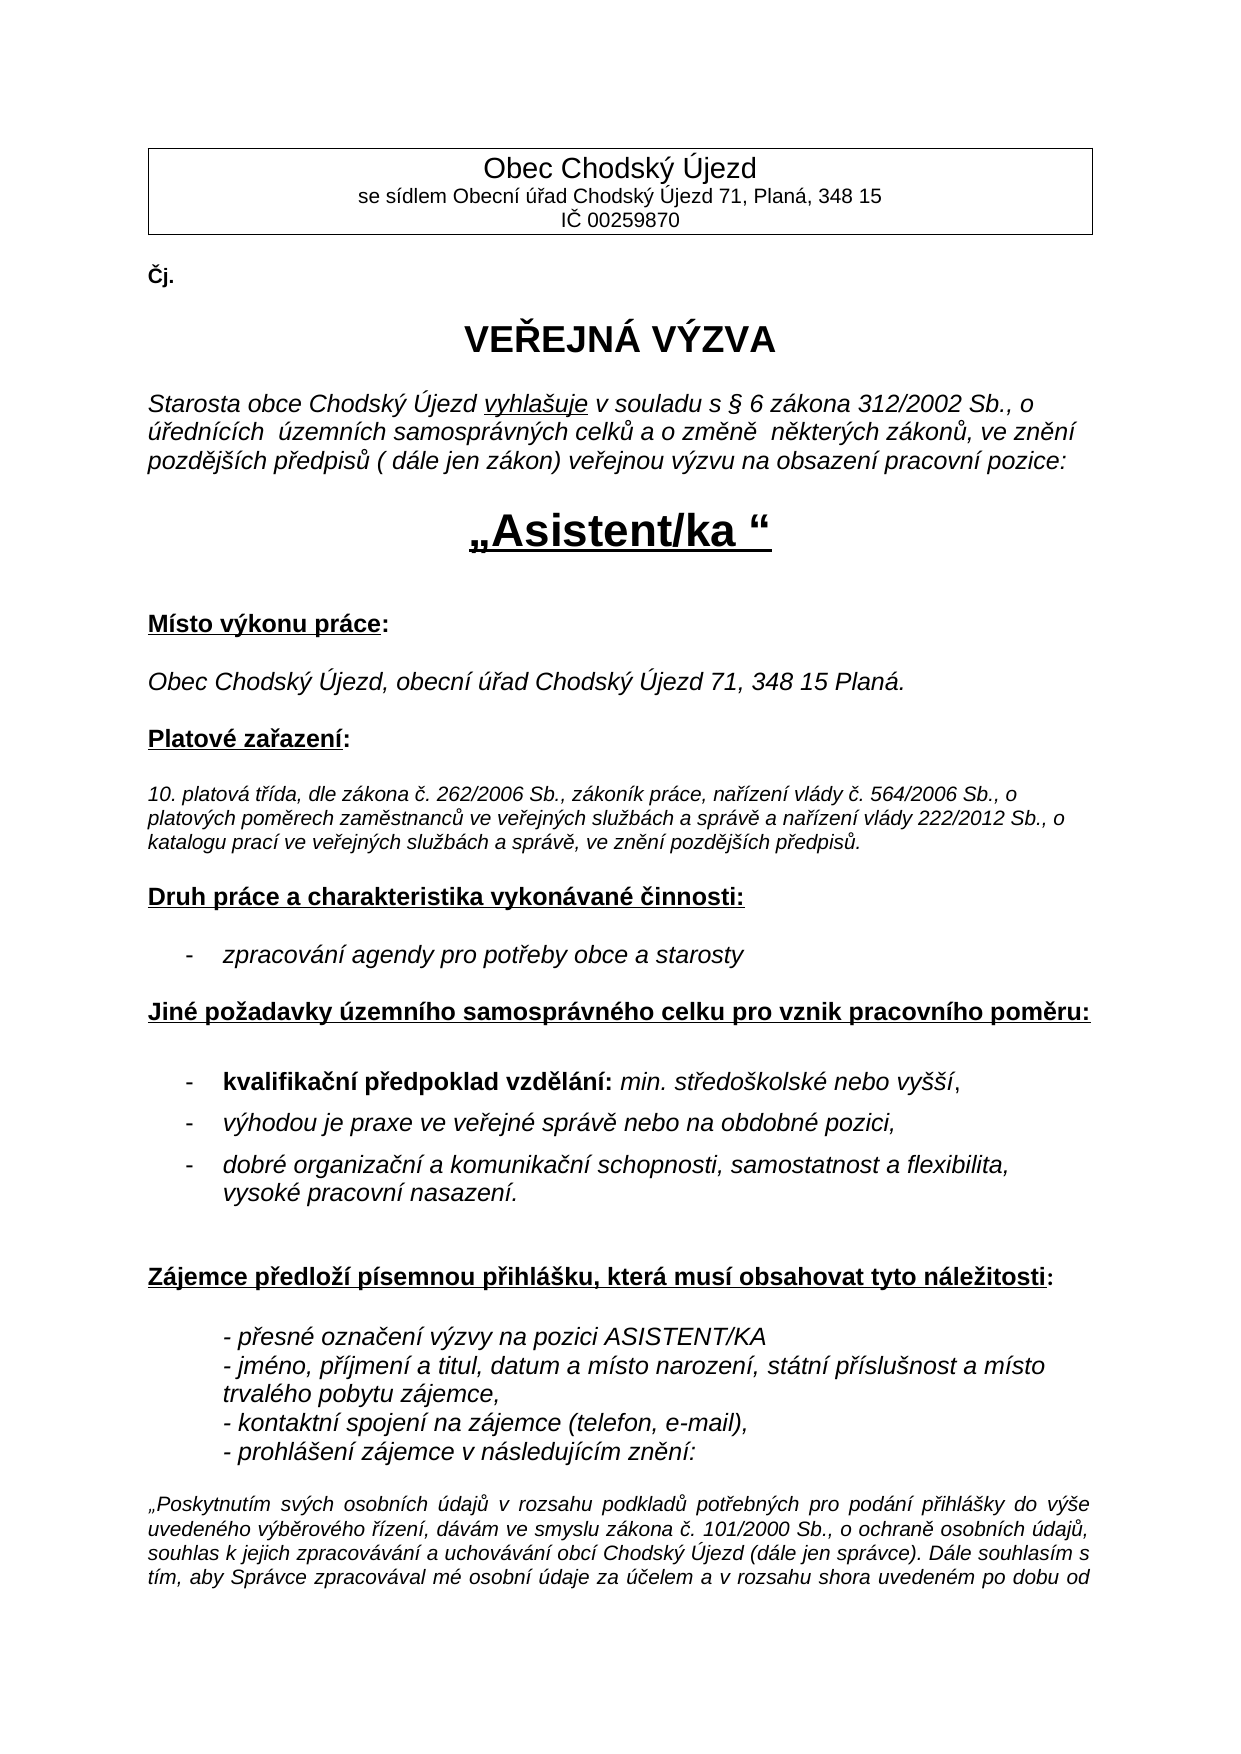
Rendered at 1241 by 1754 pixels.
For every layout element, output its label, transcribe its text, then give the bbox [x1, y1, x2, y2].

text - přesné označení výzvy na pozici ASISTENT/KA [223, 1322, 1093, 1351]
text - jméno, příjmení a titul, datum a místo narození, státní příslušnost a místo [223, 1351, 1093, 1379]
text Platové zařazení: [148, 724, 1093, 753]
text - kontaktní spojení na zájemce (telefon, e-mail), [223, 1408, 1093, 1437]
text se sídlem Obecní úřad Chodský Újezd 71, Planá, 348 15 [149, 181, 1092, 205]
text Obec Chodský Újezd [149, 149, 1092, 181]
list výhodou je praxe ve veřejné správě nebo na obdobné pozici, [185, 1108, 1093, 1137]
text „Asistent/ka “ [148, 504, 1093, 556]
text trvalého pobytu zájemce, [223, 1379, 1093, 1408]
text Místo výkonu práce: [148, 609, 1093, 638]
text Čj. [148, 264, 1093, 288]
list zpracování agendy pro potřeby obce a starosty [185, 940, 1093, 968]
text IČ 00259870 [149, 205, 1092, 234]
text Jiné požadavky územního samosprávného celku pro vznik pracovního poměru: [148, 997, 1093, 1026]
text - prohlášení zájemce v následujícím znění: [223, 1437, 1093, 1466]
list dobré organizační a komunikační schopnosti, samostatnost a flexibilita, vysoké pracovní nasazení. [185, 1150, 1093, 1207]
text „Poskytnutím svých osobních údajů v rozsahu podkladů potřebných pro podání přihlášky do výše uvedeného výběrového řízení, dávám ve smyslu zákona č. 101/2000 Sb., o ochraně osobních údajů, souhlas k jejich zpracovávání a uchovávání obcí Chodský Újezd (dále jen správce). Dále souhlasím s tím, aby Správce zpracovával mé osobní údaje za účelem a v rozsahu shora uvedeném po dobu od [148, 1491, 1093, 1588]
list kvalifikační předpoklad vzdělání: min. středoškolské nebo vyšší, [185, 1067, 1093, 1096]
text VEŘEJNÁ VÝZVA [148, 317, 1093, 360]
text Druh práce a charakteristika vykonávané činnosti: [148, 882, 1093, 911]
text Zájemce předloží písemnou přihlášku, která musí obsahovat tyto náležitosti: [148, 1261, 1093, 1291]
text Obec Chodský Újezd, obecní úřad Chodský Újezd 71, 348 15 Planá. [148, 667, 1093, 695]
text Starosta obce Chodský Újezd vyhlašuje v souladu s § 6 zákona 312/2002 Sb., o úřednících územních samosprávných celků a o změně některých zákonů, ve znění pozdějších předpisů ( dále jen zákon) veřejnou výzvu na obsazení pracovní pozice: [148, 389, 1093, 475]
text 10. platová třída, dle zákona č. 262/2006 Sb., zákoník práce, nařízení vlády č. 564/2006 Sb., o platových poměrech zaměstnanců ve veřejných službách a správě a nařízení vlády 222/2012 Sb., o katalogu prací ve veřejných službách a správě, ve znění pozdějších předpisů. [148, 782, 1093, 853]
